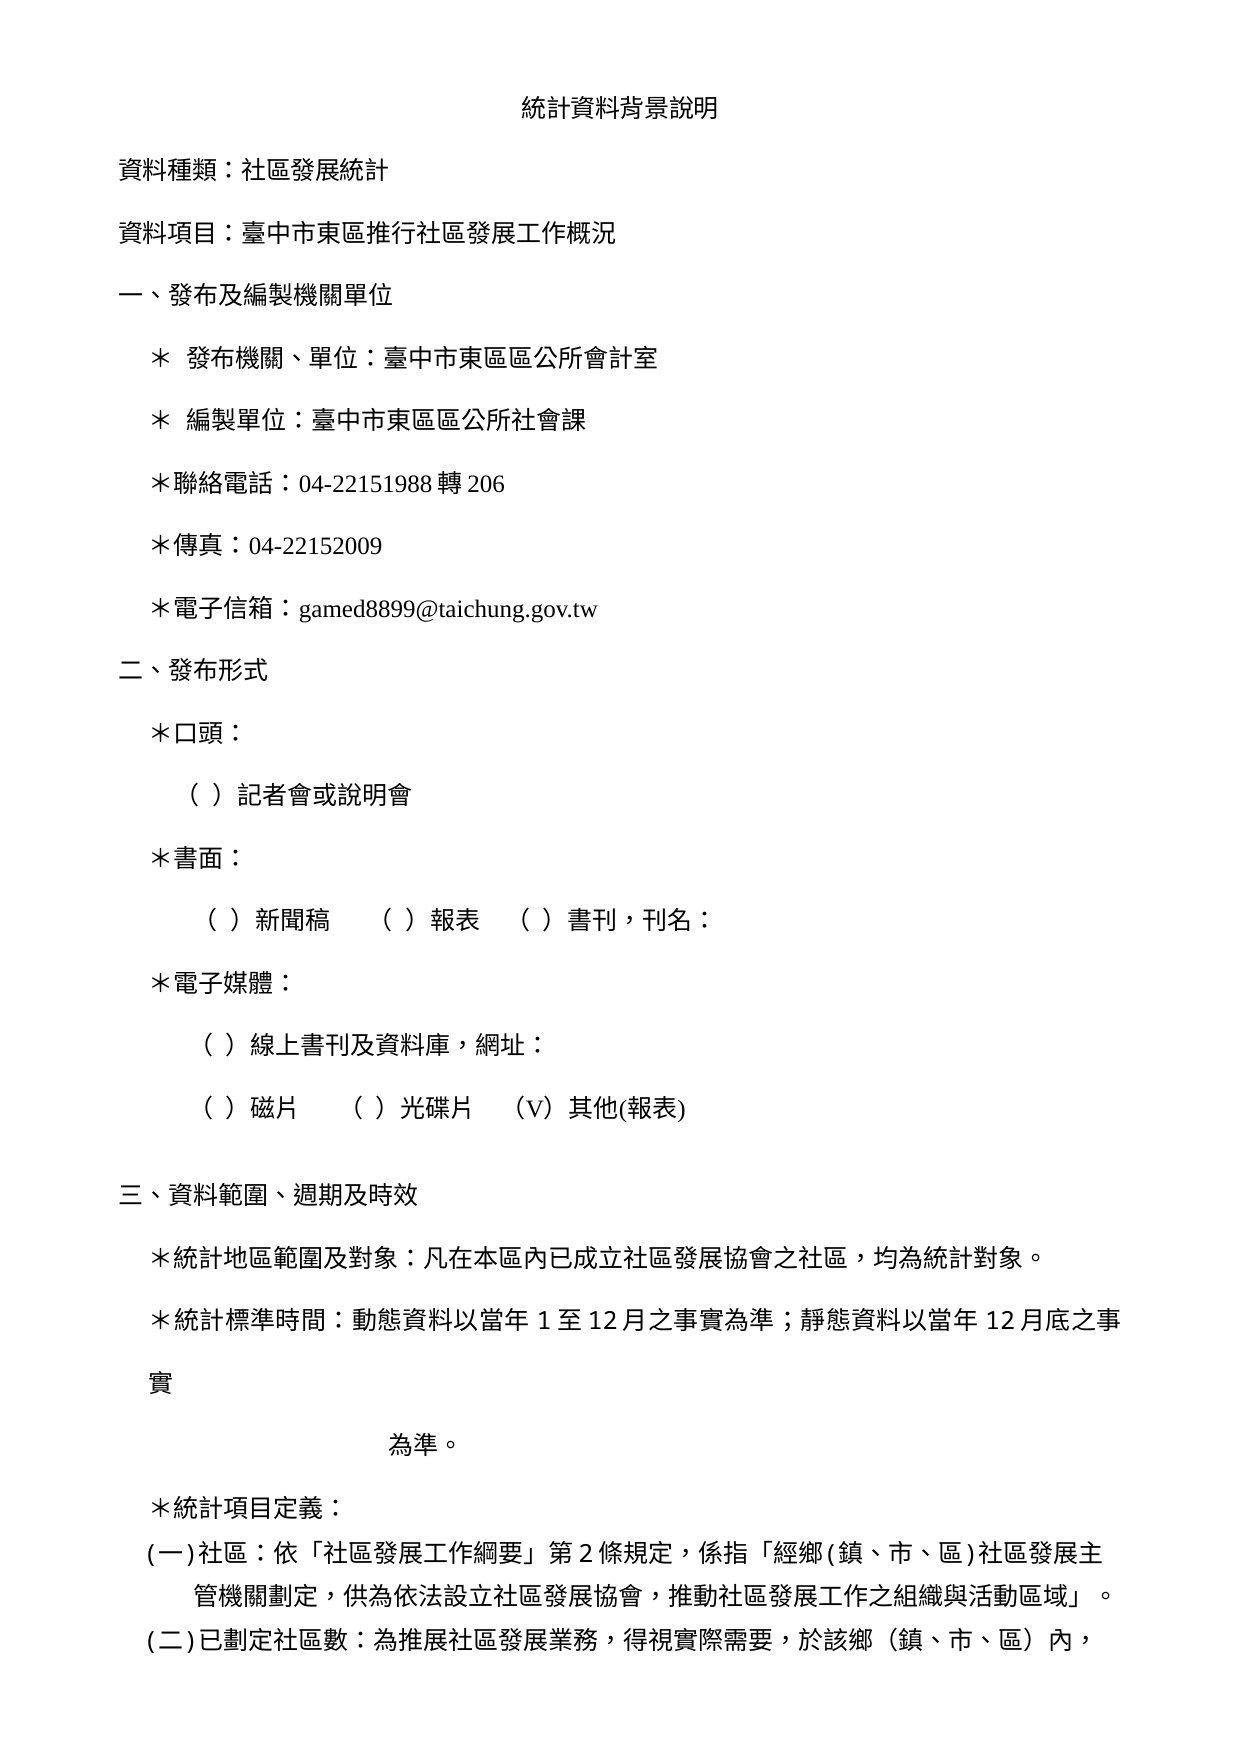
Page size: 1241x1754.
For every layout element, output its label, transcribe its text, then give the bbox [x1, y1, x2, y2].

text ＊統計項目定義： [149, 1464, 1122, 1527]
text ＊書面： [149, 814, 1122, 877]
text （ ）磁片 （ ）光碟片 （V）其他(報表) [188, 1064, 1156, 1127]
text 一、發布及編製機關單位 [118, 252, 1122, 314]
text 二、發布形式 [118, 627, 1122, 689]
text ＊電子媒體： [149, 939, 1122, 1002]
text ＊統計標準時間：動態資料以當年1至12月之事實為準；靜態資料以當年12月底之事實 [149, 1277, 1122, 1402]
text 三、資料範圍、週期及時效 [118, 1152, 1122, 1214]
text （ ）新聞稿 （ ）報表 （ ）書刊，刊名： [149, 877, 1122, 939]
text (一)社區：依「社區發展工作綱要」第2條規定，係指「經鄉(鎮、市、區)社區發展主管機關劃定，供為依法設立社區發展協會，推動社區發展工作之組織與活動區域」。 [143, 1527, 1122, 1614]
text ＊統計地區範圍及對象：凡在本區內已成立社區發展協會之社區，均為統計對象。 [149, 1214, 1122, 1277]
text ＊聯絡電話：04-22151988轉206 [149, 439, 1122, 502]
text ＊口頭： [149, 689, 1122, 752]
text 資料項目：臺中市東區推行社區發展工作概況 [118, 189, 1122, 252]
list 編製單位：臺中市東區區公所社會課 [149, 377, 1122, 439]
text 資料種類：社區發展統計 [118, 127, 1122, 189]
text (二)已劃定社區數：為推展社區發展業務，得視實際需要，於該鄉（鎮、市、區）內， [143, 1614, 1122, 1658]
text （ ）線上書刊及資料庫，網址： [188, 1002, 1156, 1064]
text 為準。 [149, 1402, 1122, 1464]
text 統計資料背景說明 [118, 64, 1122, 127]
list 發布機關、單位：臺中市東區區公所會計室 [149, 314, 1122, 377]
text ＊傳真：04-22152009 [149, 502, 1122, 564]
text ＊電子信箱：gamed8899@taichung.gov.tw [149, 564, 1122, 627]
text （ ）記者會或說明會 [118, 752, 1122, 814]
